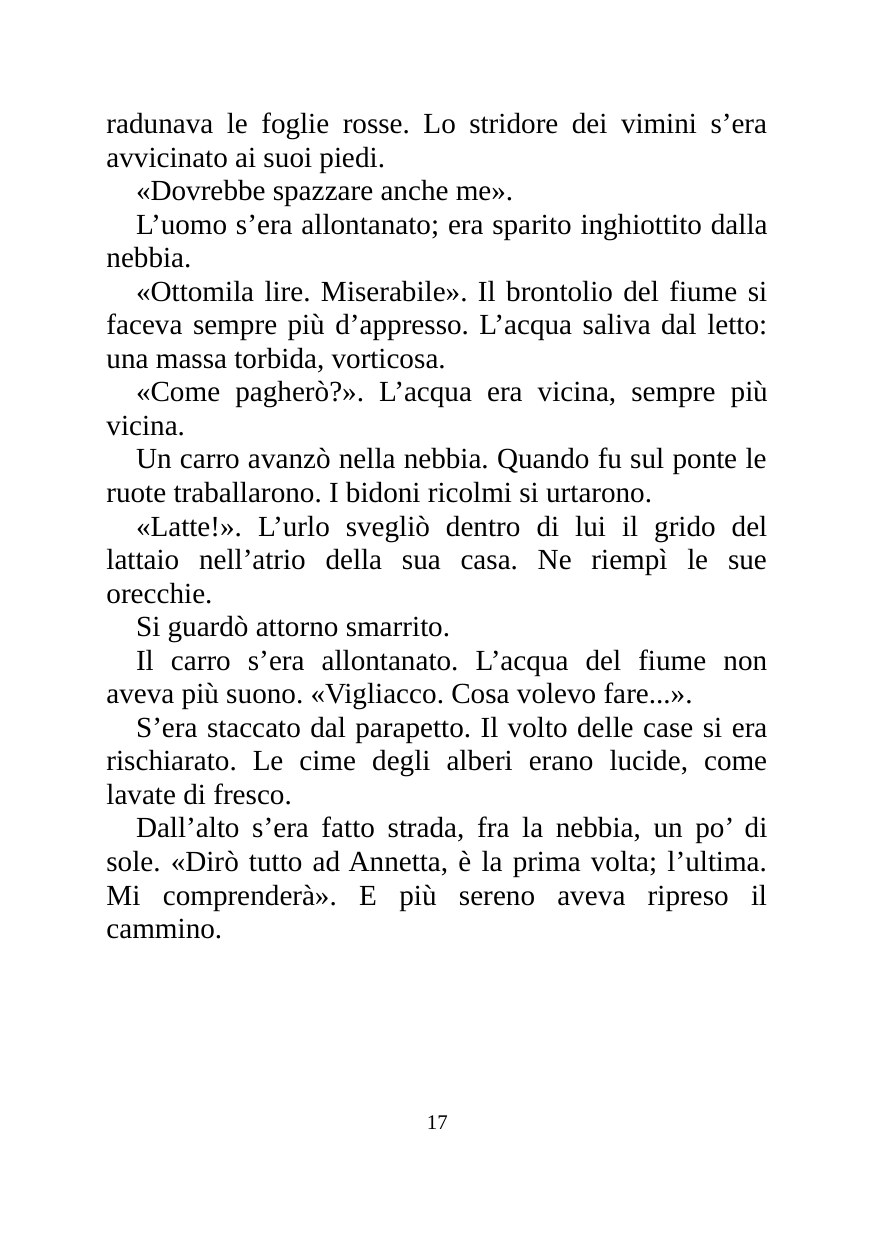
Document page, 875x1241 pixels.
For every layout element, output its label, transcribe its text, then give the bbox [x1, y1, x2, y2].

text Si guardò attorno smarrito. [106, 609, 768, 643]
text radunava le foglie rosse. Lo stridore dei vimini s’era avvicinato ai suoi piedi. [106, 106, 768, 173]
text Dall’alto s’era fatto strada, fra la nebbia, un po’ di sole. «Dirò tutto ad Annetta, è la prima volta; l’ultima. Mi comprenderà». E più sereno aveva ripreso il cammino. [106, 811, 768, 945]
text «Latte!». L’urlo svegliò dentro di lui il grido del lattaio nell’atrio della sua casa. Ne riempì le sue orecchie. [106, 509, 768, 609]
text «Come pagherò?». L’acqua era vicina, sempre più vicina. [106, 374, 768, 442]
text «Ottomila lire. Miserabile». Il brontolio del fiume si faceva sempre più d’appresso. L’acqua saliva dal letto: una massa torbida, vorticosa. [106, 274, 768, 374]
text Un carro avanzò nella nebbia. Quando fu sul ponte le ruote traballarono. I bidoni ricolmi si urtarono. [106, 442, 768, 509]
text «Dovrebbe spazzare anche me». [106, 173, 768, 207]
text L’uomo s’era allontanato; era sparito inghiottito dalla nebbia. [106, 207, 768, 274]
text S’era staccato dal parapetto. Il volto delle case si era rischiarato. Le cime degli alberi erano lucide, come lavate di fresco. [106, 710, 768, 811]
text Il carro s’era allontanato. L’acqua del fiume non aveva più suono. «Vigliacco. Cosa volevo fare...». [106, 643, 768, 710]
